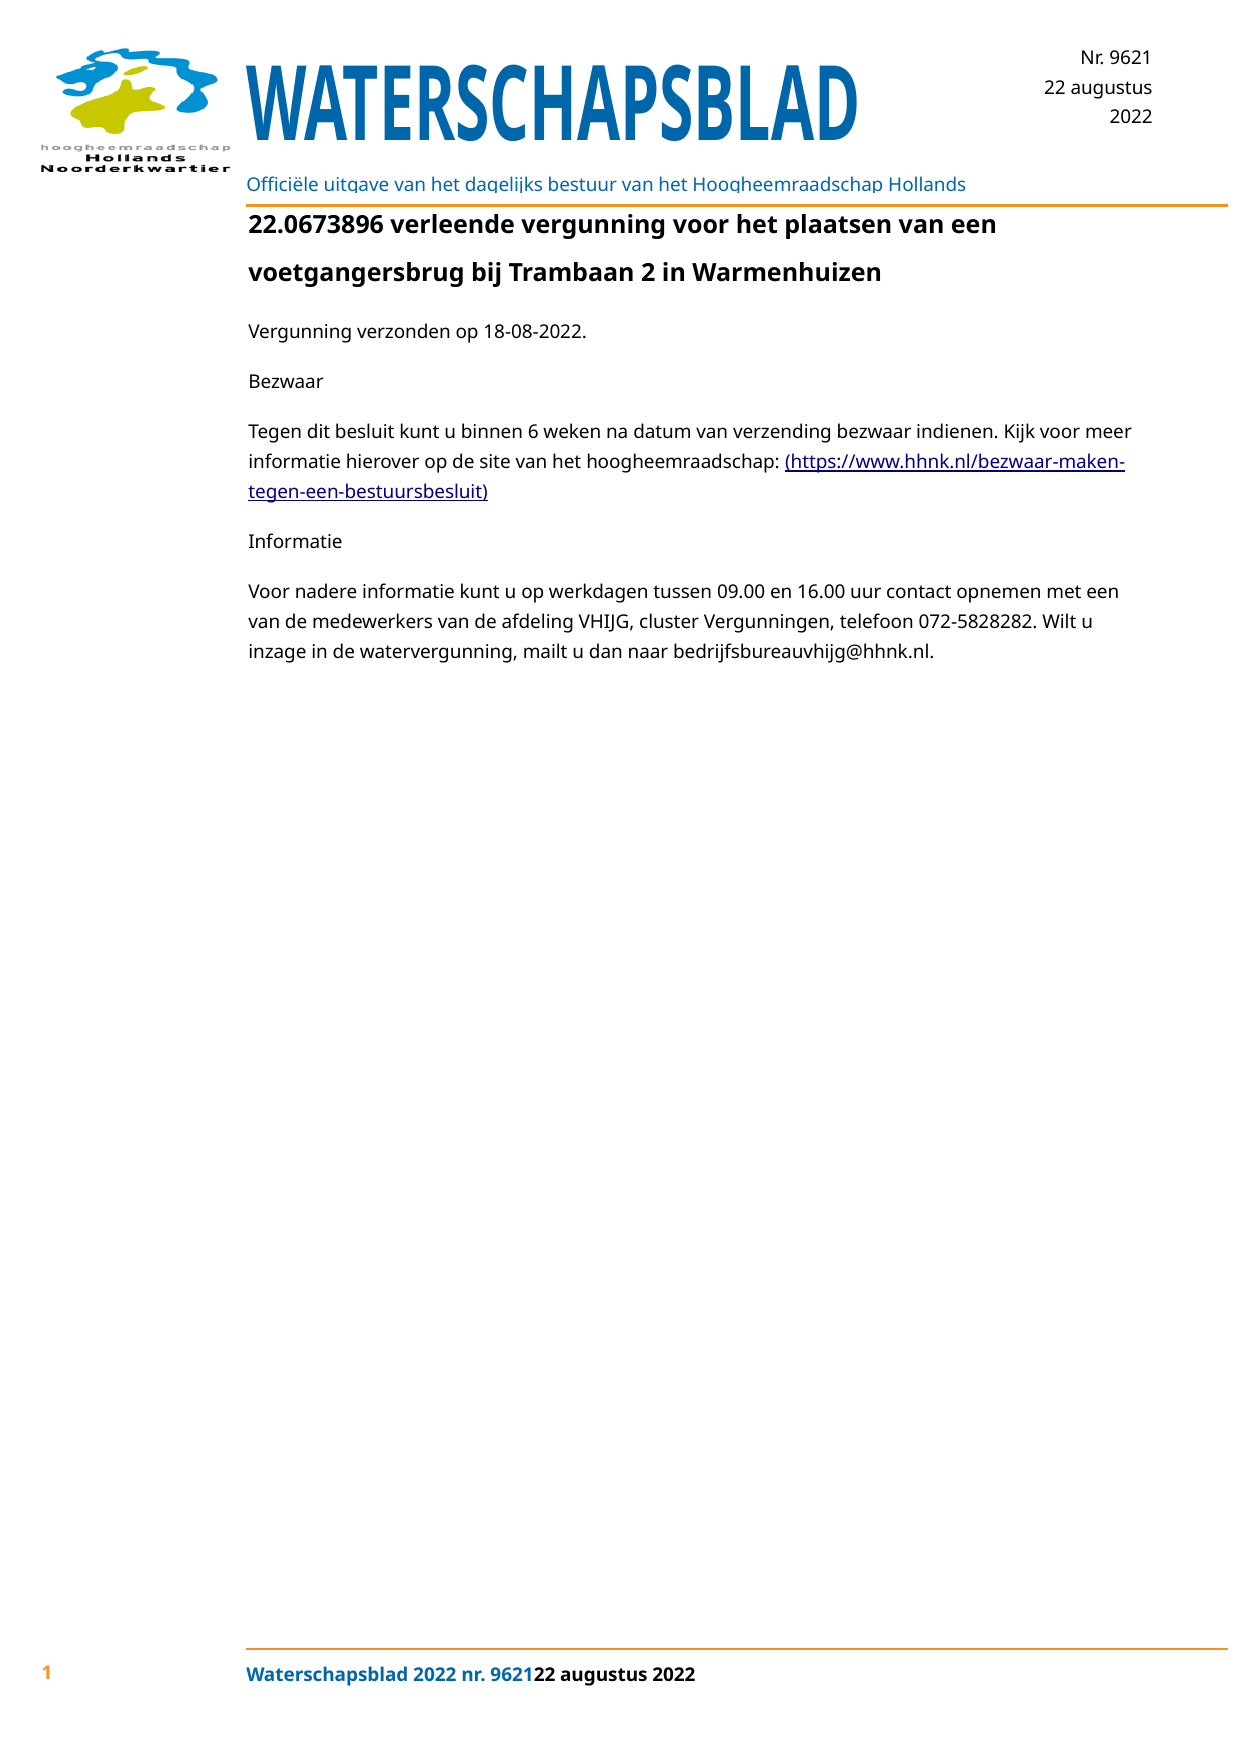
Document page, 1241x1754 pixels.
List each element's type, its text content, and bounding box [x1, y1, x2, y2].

picture [41, 47, 231, 172]
text 22.0673896 verleende vergunning voor het plaatsen van een voetgangersbrug bij Trambaan 2 in Warmenhuizen [248, 207, 1152, 288]
text Bezwaar [248, 368, 1152, 394]
text Informatie [248, 528, 1152, 554]
text Tegen dit besluit kunt u binnen 6 weken na datum van verzending bezwaar indienen. Kijk voor meer informatie hierover op de site van het hoogheemraadschap: (https://www.hhnk.nl/bezwaar-maken-tegen-een-bestuursbesluit) [248, 419, 1152, 504]
text Vergunning verzonden op 18-08-2022. [248, 318, 1152, 344]
text Voor nadere informatie kunt u op werkdagen tussen 09.00 en 16.00 uur contact opnemen met een van de medewerkers van de afdeling VHIJG, cluster Vergunningen, telefoon 072-5828282. Wilt u inzage in de watervergunning, mailt u dan naar bedrijfsbureauvhijg@hhnk.nl. [248, 579, 1152, 664]
